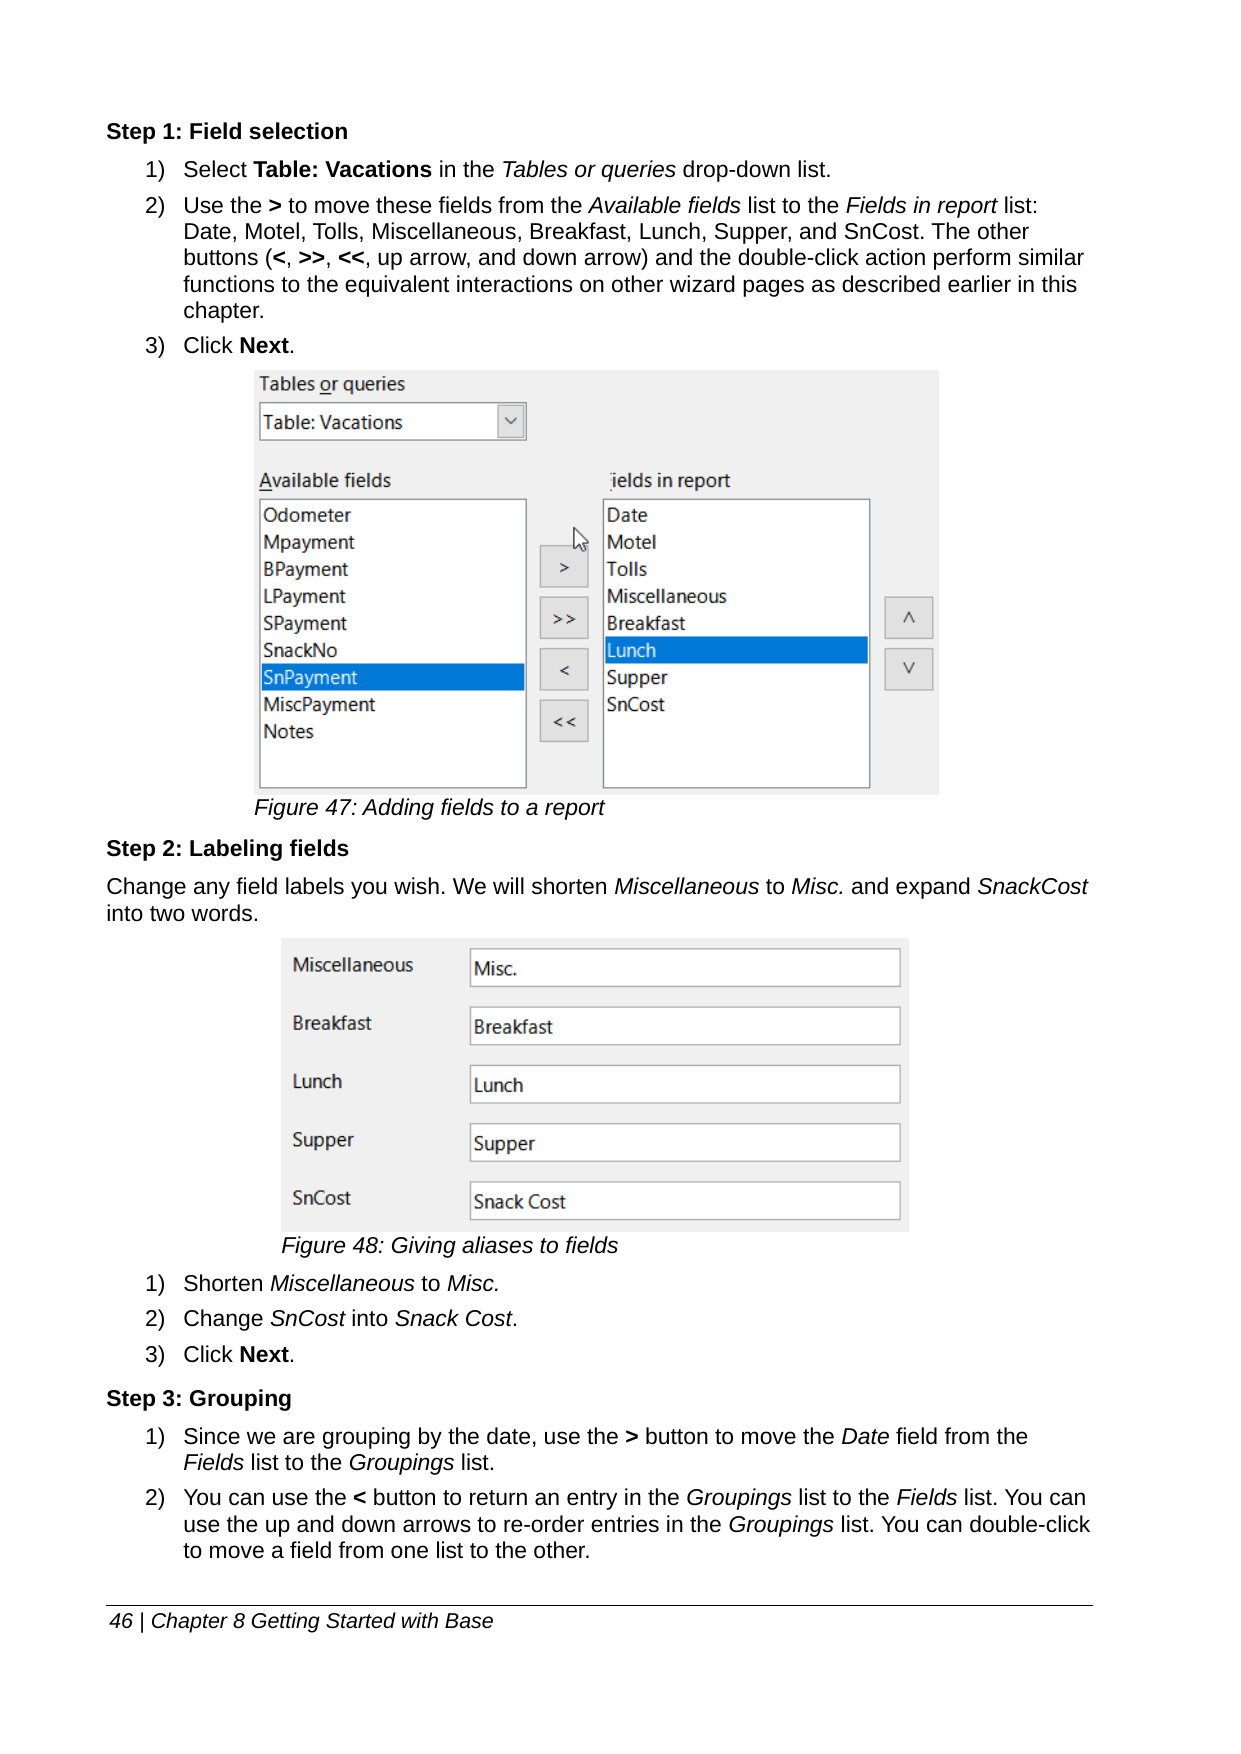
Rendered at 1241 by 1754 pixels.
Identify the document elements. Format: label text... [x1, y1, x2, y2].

list You can use the < button to return an entry in the Groupings list to the Fields list. You can use the up and down arrows to re-order entries in the Groupings list. You can double-click to move a field from one list to the other. [165, 1484, 1093, 1563]
text Figure 48: Giving aliases to fields [281, 938, 918, 1258]
text Step 3: Grouping [106, 1385, 1093, 1411]
picture [281, 938, 909, 1232]
list Change SnCost into Snack Cost. [165, 1305, 1093, 1332]
list Use the > to move these fields from the Available fields list to the Fields in report list: Date, Motel, Tolls, Miscellaneous, Breakfast, Lunch, Supper, and SnCost. The other buttons (<, >>, <<, up arrow, and down arrow) and the double-click action perform similar functions to the equivalent interactions on other wizard pages as described earlier in this chapter. [165, 192, 1093, 323]
text Change any field labels you wish. We will shorten Miscellaneous to Misc. and expand SnackCost into two words. [106, 873, 1093, 926]
text Step 2: Labeling fields [106, 834, 1093, 861]
list Shorten Miscellaneous to Misc. [165, 1270, 1093, 1297]
list Since we are grouping by the date, use the > button to move the Date field from the Fields list to the Groupings list. [165, 1423, 1093, 1476]
list Select Table: Vacations in the Tables or queries drop-down list. [165, 156, 1093, 183]
list Click Next. [165, 1341, 1093, 1367]
picture [253, 370, 940, 795]
text Step 1: Field selection [106, 118, 1093, 144]
list Click Next. [165, 332, 1093, 359]
text Figure 47: Adding fields to a report [254, 371, 945, 821]
